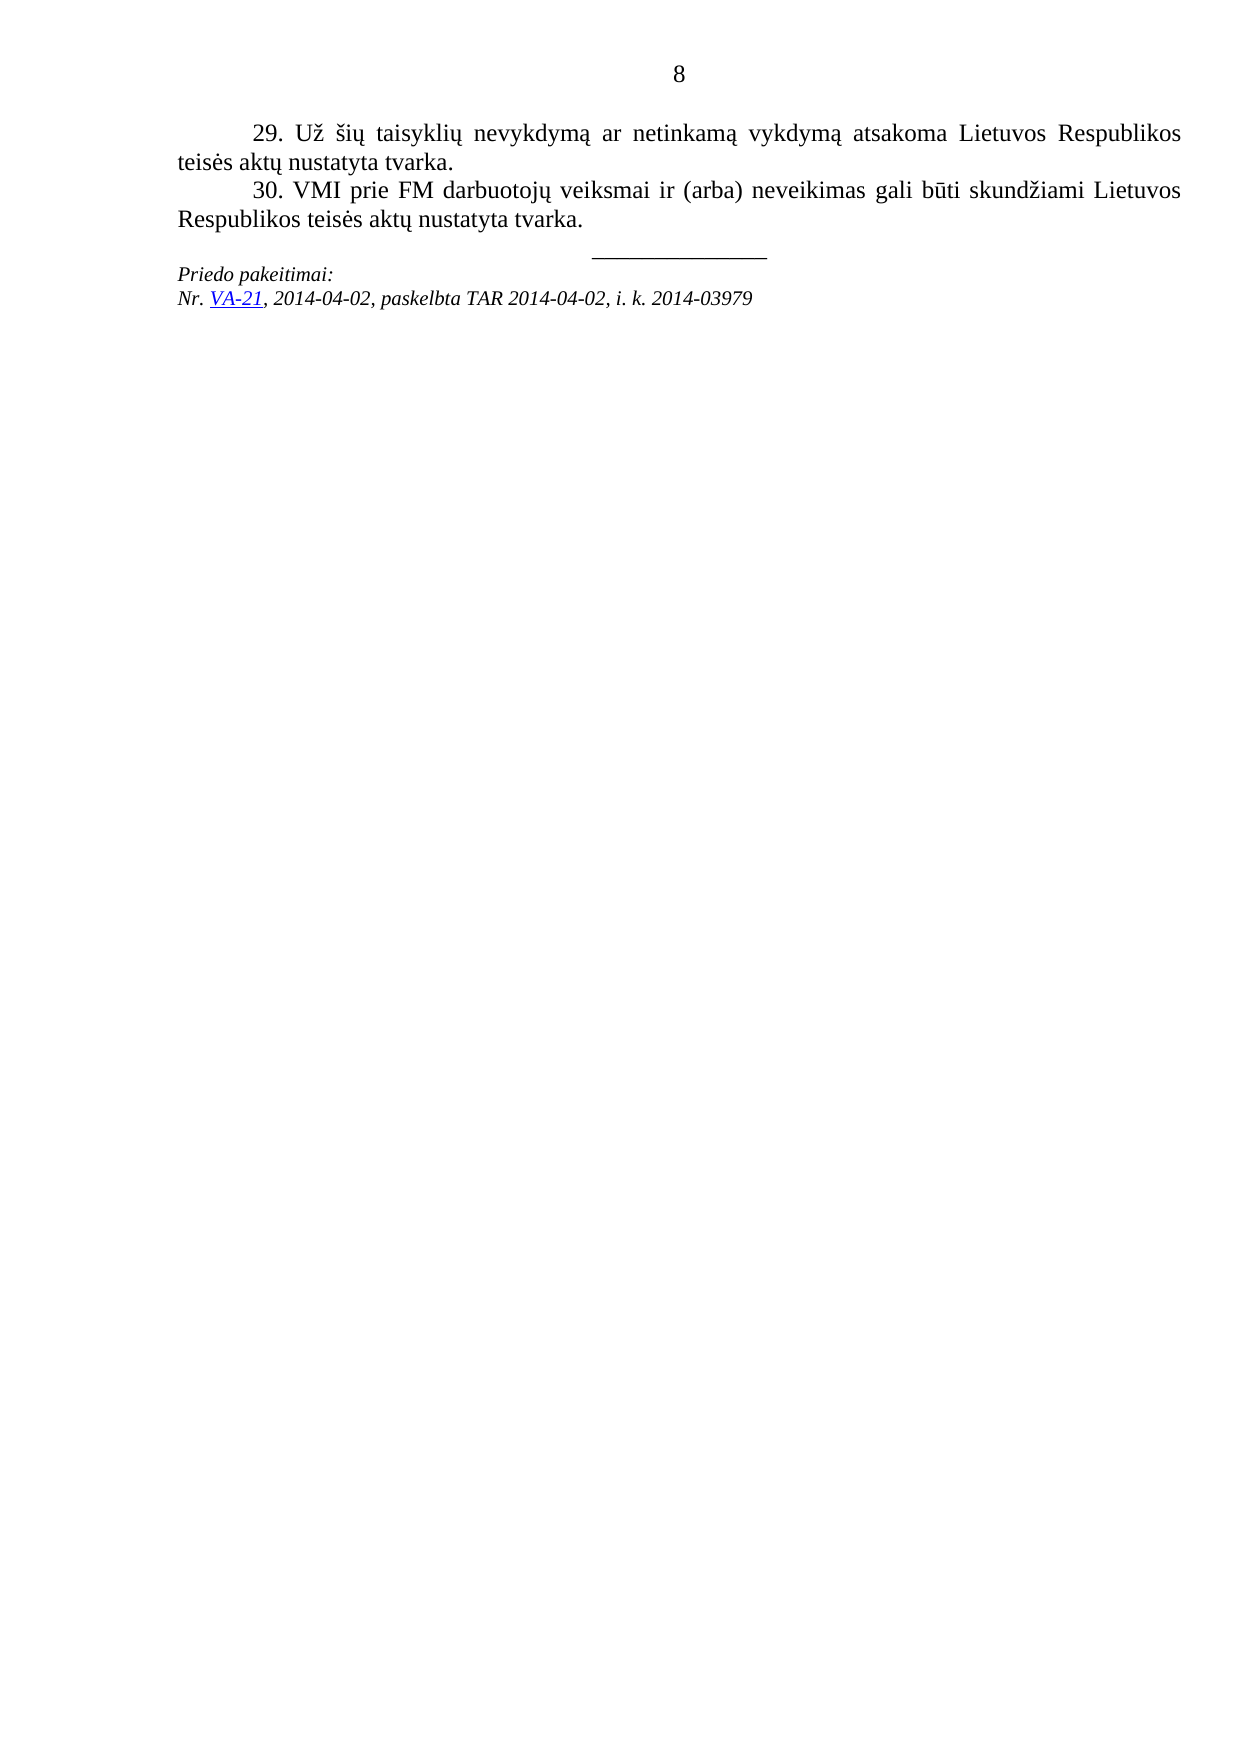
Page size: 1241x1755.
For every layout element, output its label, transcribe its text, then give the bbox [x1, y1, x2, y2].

text Priedo pakeitimai: [177, 262, 1181, 286]
text Nr. VA-21, 2014-04-02, paskelbta TAR 2014-04-02, i. k. 2014-03979 [177, 286, 1181, 310]
text 29. Už šių taisyklių nevykdymą ar netinkamą vykdymą atsakoma Lietuvos Respublikos teisės aktų nustatyta tvarka. [177, 118, 1181, 176]
text 30. VMI prie FM darbuotojų veiksmai ir (arba) neveikimas gali būti skundžiami Lietuvos Respublikos teisės aktų nustatyta tvarka. [177, 176, 1181, 233]
text ______________ [177, 233, 1181, 262]
